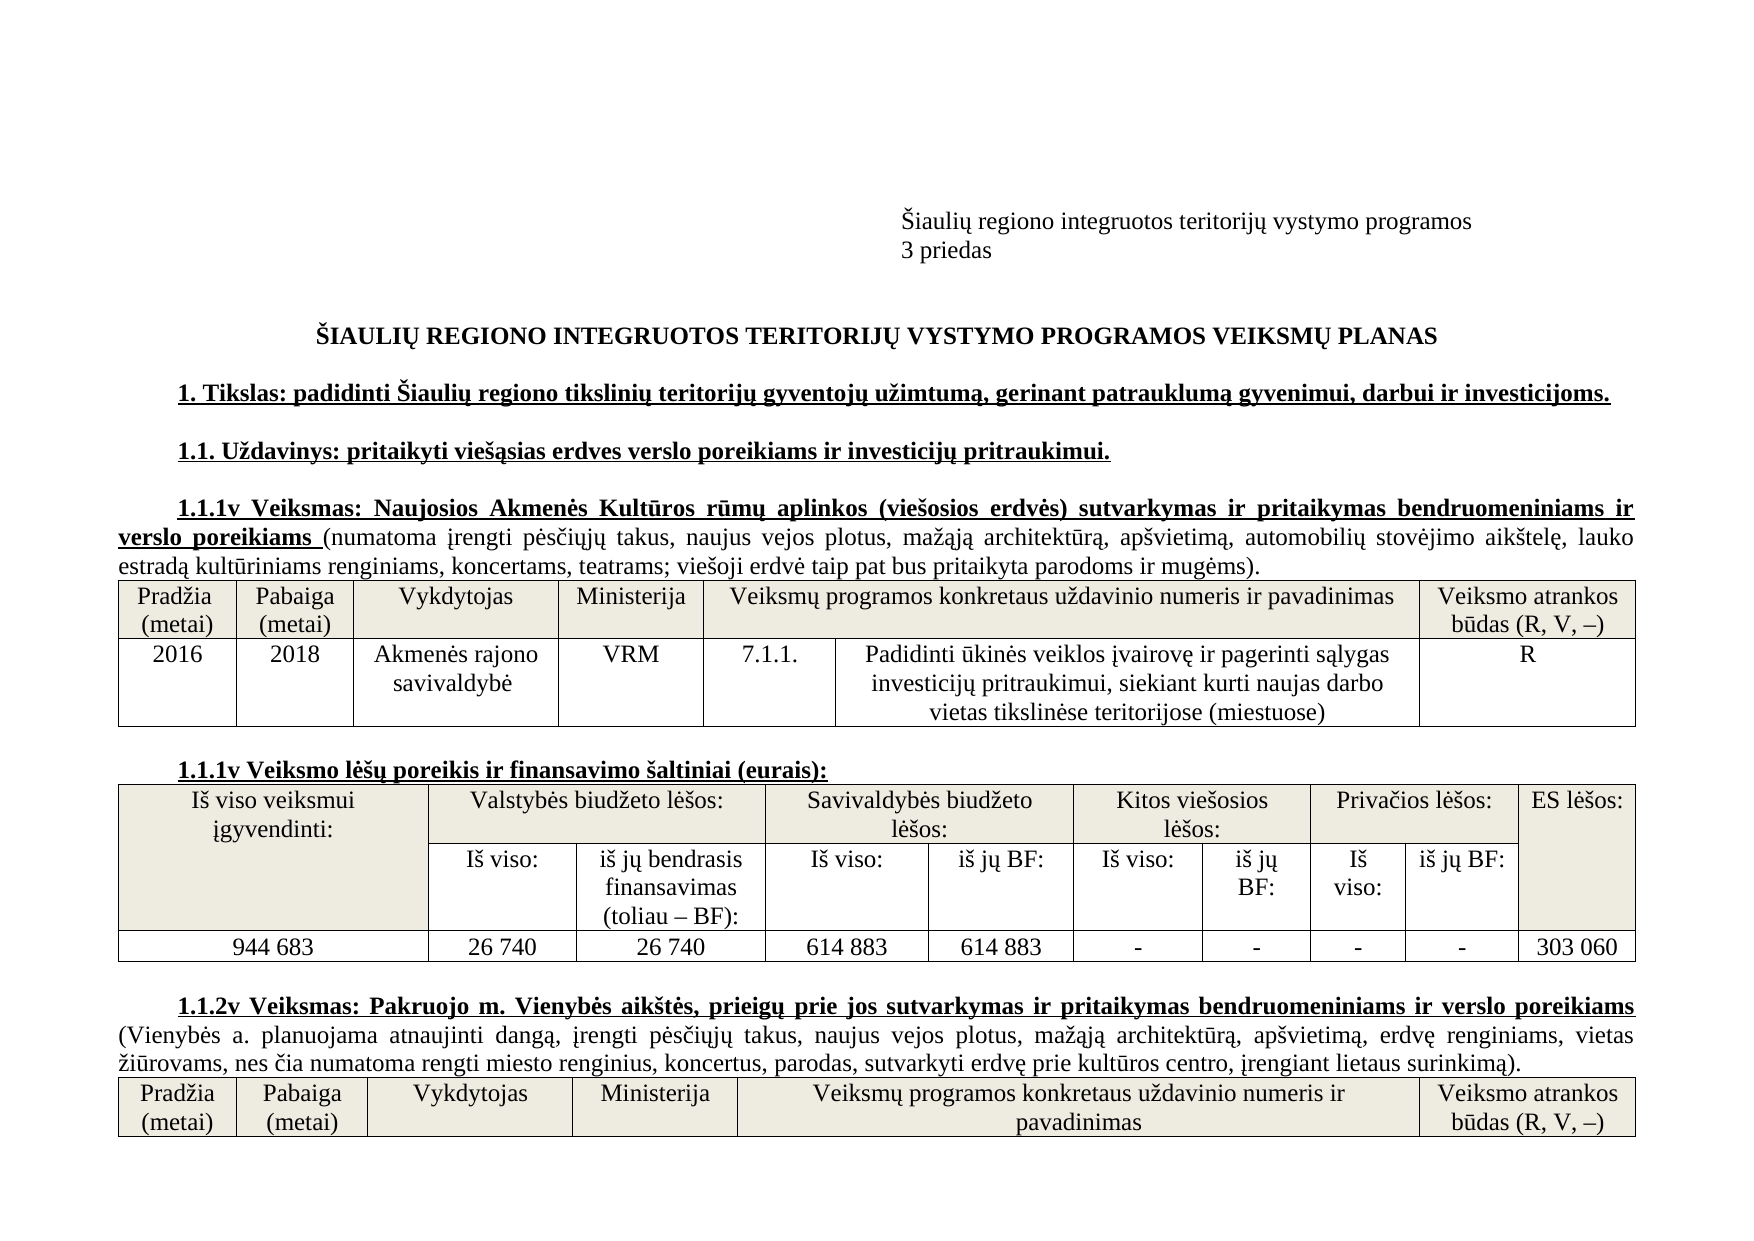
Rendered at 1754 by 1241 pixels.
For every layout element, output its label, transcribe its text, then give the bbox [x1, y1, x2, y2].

table_header Privačios lėšos: [1311, 785, 1518, 843]
table_cell - [1074, 931, 1202, 961]
table_header Iš viso veiksmui įgyvendinti: [119, 785, 428, 930]
table_header Ministerija [559, 581, 703, 638]
text Šiaulių regiono integruotos teritorijų vystymo programos [118, 206, 1636, 235]
table_cell iš jų BF: [1203, 844, 1310, 930]
text 3 priedas [118, 235, 1636, 263]
table_cell iš jų BF: [1406, 844, 1518, 930]
table_cell - [1203, 931, 1310, 961]
table_header Pabaiga (metai) [237, 1078, 367, 1136]
table_header Savivaldybės biudžeto lėšos: [766, 785, 1073, 843]
table_cell iš jų bendrasis finansavimas (toliau – BF): [577, 844, 765, 930]
table_cell iš jų BF: [929, 844, 1073, 930]
text ŠIAULIŲ REGIONO INTEGRUOTOS TERITORIJŲ VYSTYMO PROGRAMOS VEIKSMŲ PLANAS [118, 321, 1636, 350]
table_cell Iš viso: [1311, 844, 1405, 930]
table_cell 2018 [237, 639, 353, 726]
table_header Kitos viešosios lėšos: [1074, 785, 1310, 843]
table_cell Akmenės rajono savivaldybė [354, 639, 558, 726]
table_header Pabaiga (metai) [237, 581, 353, 638]
table_header Vykdytojas [354, 581, 558, 638]
table_cell - [1311, 931, 1405, 961]
table_header Vykdytojas [368, 1078, 572, 1136]
table_cell R [1420, 639, 1635, 726]
table_cell Iš viso: [429, 844, 576, 930]
table_cell Iš viso: [766, 844, 928, 930]
table_cell 26 740 [429, 931, 576, 961]
table_cell 2016 [119, 639, 236, 726]
table_cell 614 883 [929, 931, 1073, 961]
table_cell 303 060 [1519, 931, 1635, 961]
table_header Pradžia (metai) [119, 581, 236, 638]
table_cell 26 740 [577, 931, 765, 961]
table_cell 614 883 [766, 931, 928, 961]
text 1. Tikslas: padidinti Šiaulių regiono tikslinių teritorijų gyventojų užimtumą, gerinant patrauklumą gyvenimui, darbui ir investicijoms. [118, 378, 1636, 407]
text 1.1.1v Veiksmo lėšų poreikis ir finansavimo šaltiniai (eurais): [118, 755, 1636, 784]
table_header Pradžia (metai) [119, 1078, 236, 1136]
table_header Veiksmų programos konkretaus uždavinio numeris ir pavadinimas [738, 1078, 1419, 1136]
table_header Valstybės biudžeto lėšos: [429, 785, 765, 843]
text 1.1.1v Veiksmas: Naujosios Akmenės Kultūros rūmų aplinkos (viešosios erdvės) sutvarkymas ir pritaikymas bendruomeniniams ir verslo poreikiams (numatoma įrengti pėsčiųjų takus, naujus vejos plotus, mažąją architektūrą, apšvietimą, automobilių stovėjimo aikštelę, lauko estradą kultūriniams renginiams, koncertams, teatrams; viešoji erdvė taip pat bus pritaikyta parodoms ir mugėms). [118, 493, 1636, 580]
table_cell - [1406, 931, 1518, 961]
table_cell Padidinti ūkinės veiklos įvairovę ir pagerinti sąlygas investicijų pritraukimui, siekiant kurti naujas darbo vietas tikslinėse teritorijose (miestuose) [836, 639, 1419, 726]
table_cell Iš viso: [1074, 844, 1202, 930]
table_cell 944 683 [119, 931, 428, 961]
text 1.1.2v Veiksmas: Pakruojo m. Vienybės aikštės, prieigų prie jos sutvarkymas ir pritaikymas bendruomeniniams ir verslo poreikiams (Vienybės a. planuojama atnaujinti dangą, įrengti pėsčiųjų takus, naujus vejos plotus, mažąją architektūrą, apšvietimą, erdvę renginiams, vietas žiūrovams, nes čia numatoma rengti miesto renginius, koncertus, parodas, sutvarkyti erdvę prie kultūros centro, įrengiant lietaus surinkimą). [118, 991, 1636, 1077]
table_cell VRM [559, 639, 703, 726]
table_cell 7.1.1. [704, 639, 835, 726]
table_header Veiksmų programos konkretaus uždavinio numeris ir pavadinimas [704, 581, 1419, 638]
table_header Ministerija [573, 1078, 737, 1136]
table_header Veiksmo atrankos būdas (R, V, –) [1420, 1078, 1635, 1136]
table_header ES lėšos: [1519, 785, 1635, 930]
table_header Veiksmo atrankos būdas (R, V, –) [1420, 581, 1635, 638]
text 1.1. Uždavinys: pritaikyti viešąsias erdves verslo poreikiams ir investicijų pritraukimui. [118, 436, 1636, 465]
